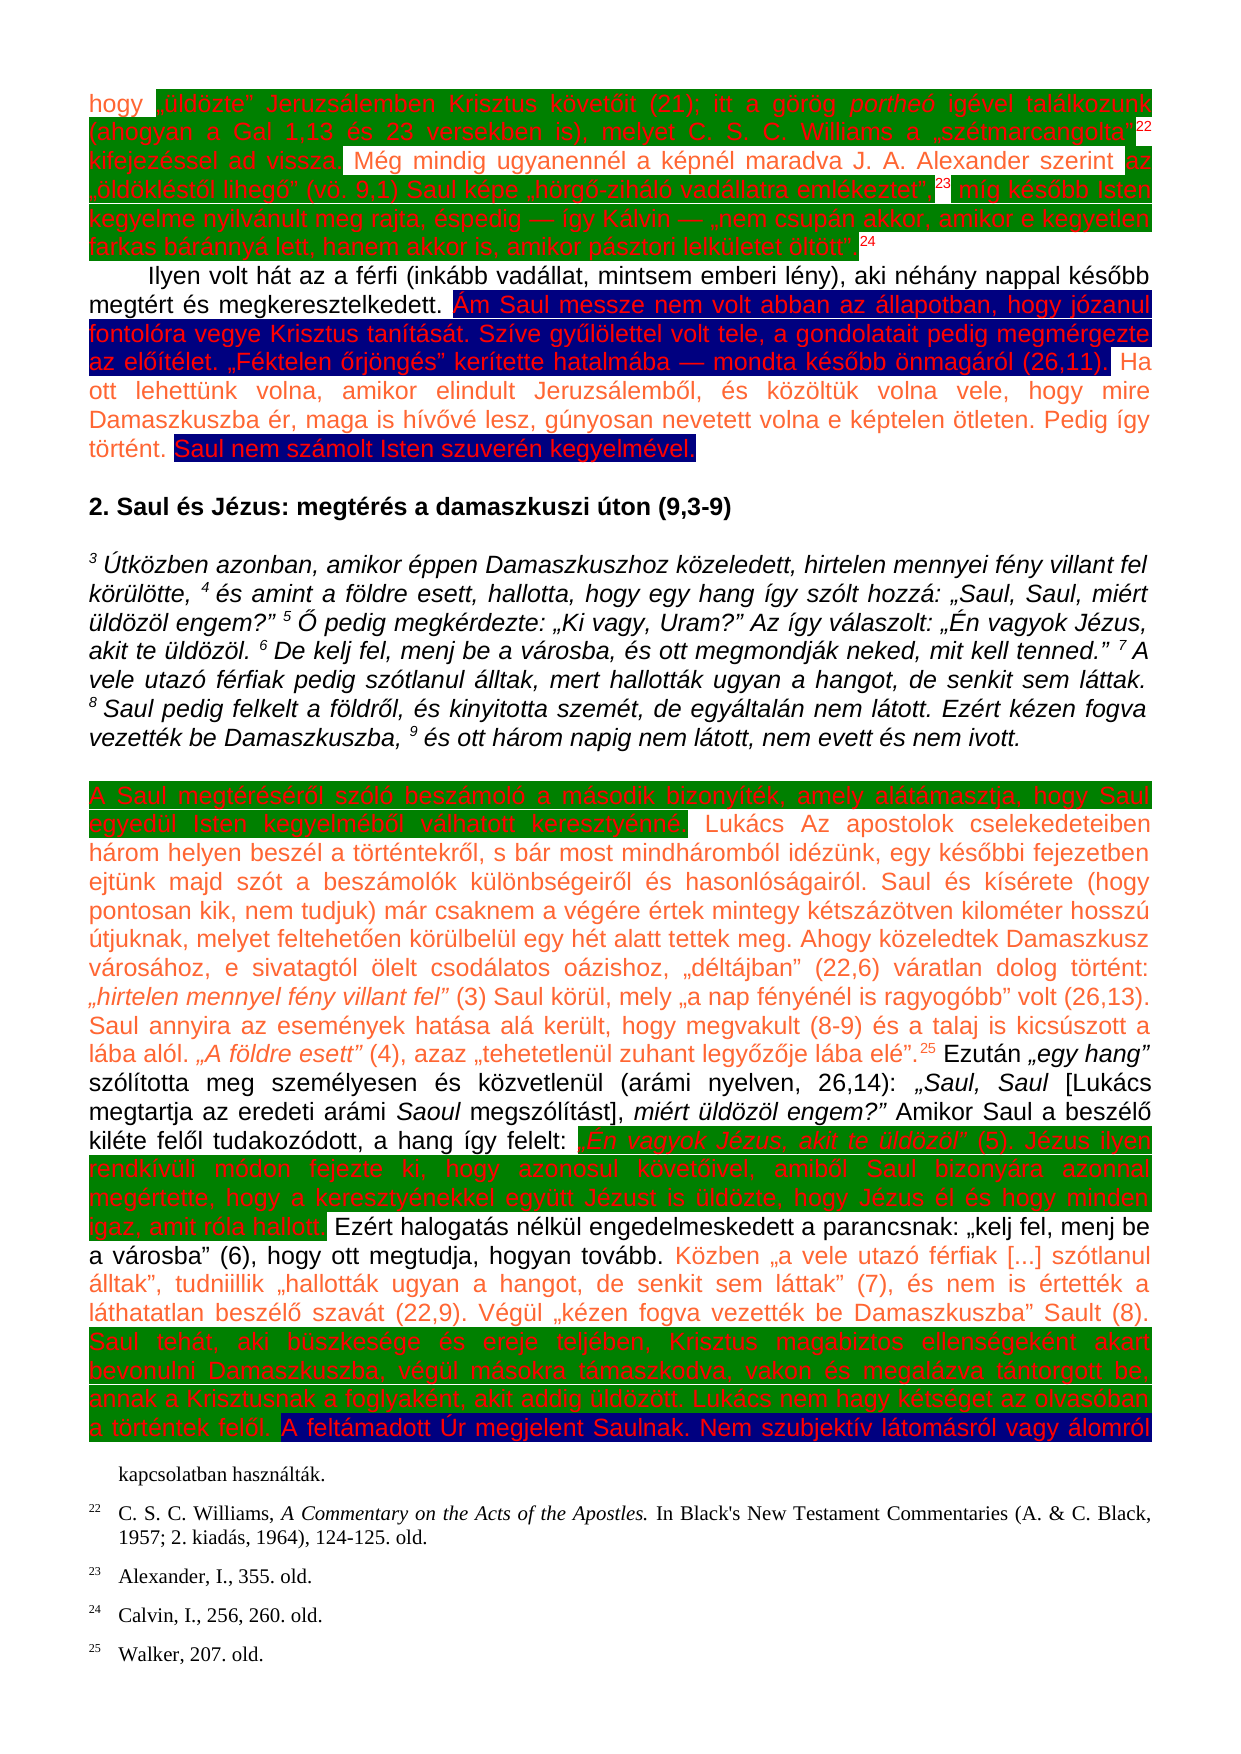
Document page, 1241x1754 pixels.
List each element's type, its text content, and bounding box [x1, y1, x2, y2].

text Alexander, I., 355. old. [88, 1564, 1152, 1588]
text Calvin, I., 256, 260. old. [88, 1602, 1152, 1627]
text 2. Saul és Jézus: megtérés a damaszkuszi úton (9,3-9) [88, 492, 1152, 521]
text Walker, 207. old. [88, 1641, 1152, 1665]
text kapcsolatban használták. [88, 1462, 1152, 1486]
text 3 Útközben azonban, amikor éppen Damaszkuszhoz közeledett, hirtelen mennyei fény villant fel körülötte, 4 és amint a földre esett, hallotta, hogy egy hang így szólt hozzá: „Saul, Saul, miért üldözöl engem?” 5 Ő pedig megkérdezte: „Ki vagy, Uram?” Az így válaszolt: „Én vagyok Jézus, akit te üldözöl. 6 De kelj fel, menj be a városba, és ott megmondják neked, mit kell tenned.” 7 A vele utazó férfiak pedig szótlanul álltak, mert hallották ugyan a hangot, de senkit sem láttak. 8 Saul pedig felkelt a földről, és kinyitotta szemét, de egyáltalán nem látott. Ezért kézen fogva vezették be Damaszkuszba, 9 és ott három napig nem látott, nem evett és nem ivott. [88, 550, 1152, 751]
text hogy „üldözte” Jeruzsálemben Krisztus követőit (21); itt a görög portheó igével találkozunk (ahogyan a Gal 1,13 és 23 versekben is), melyet C. S. C. Williams a „szétmarcangolta” kifejezéssel ad vissza. Még mindig ugyanennél a képnél maradva J. A. Alexander szerint az „öldökléstől lihegő” (vö. 9,1) Saul képe „hörgő-ziháló vadállatra emlékeztet”, míg később Isten kegyelme nyilvánult meg rajta, éspedig — így Kálvin — „nem csupán akkor, amikor e kegyetlen farkas báránnyá lett, hanem akkor is, amikor pásztori lelkületet öltött”. [88, 88, 1152, 261]
text Ilyen volt hát az a férfi (inkább vadállat, mintsem emberi lény), aki néhány nappal később megtért és megkeresztelkedett. Ám Saul messze nem volt abban az állapotban, hogy józanul fontolóra vegye Krisztus tanítását. Szíve gyűlölettel volt tele, a gondolatait pedig megmérgezte az előítélet. „Féktelen őrjöngés” kerítette hatalmába — mondta később önmagáról (26,11). Ha ott lehettünk volna, amikor elindult Jeruzsálemből, és közöltük volna vele, hogy mire Damaszkuszba ér, maga is hívővé lesz, gúnyosan nevetett volna e képtelen ötleten. Pedig így történt. Saul nem számolt Isten szuverén kegyelmével. [88, 261, 1152, 462]
text C. S. C. Williams, A Commentary on the Acts of the Apostles. In Black's New Testament Commentaries (A. & C. Black, 1957; 2. kiadás, 1964), 124-125. old. [88, 1501, 1152, 1549]
text A Saul megtéréséről szóló beszámoló a második bizonyíték, amely alátámasztja, hogy Saul egyedül Isten kegyelméből válhatott keresztyénné. Lukács Az apostolok cselekedeteiben három helyen beszél a történtekről, s bár most mindháromból idézünk, egy későbbi fejezetben ejtünk majd szót a beszámolók különbségeiről és hasonlóságairól. Saul és kísérete (hogy pontosan kik, nem tudjuk) már csaknem a végére értek mintegy kétszázötven kilométer hosszú útjuknak, melyet feltehetően körülbelül egy hét alatt tettek meg. Ahogy közeledtek Damaszkusz városához, e sivatagtól ölelt csodálatos oázishoz, „déltájban” (22,6) váratlan dolog történt: „hirtelen mennyel fény villant fel” (3) Saul körül, mely „a nap fényénél is ragyogóbb” volt (26,13). Saul annyira az események hatása alá került, hogy megvakult (8-9) és a talaj is kicsúszott a lába alól. „A földre esett” (4), azaz „tehetetlenül zuhant legyőzője lába elé”. Ezután „egy hang” szólította meg személyesen és közvetlenül (arámi nyelven, 26,14): „Saul, Saul [Lukács megtartja az eredeti arámi Saoul megszólítást], miért üldözöl engem?” Amikor Saul a beszélő kiléte felől tudakozódott, a hang így felelt: „Én vagyok Jézus, akit te üldözöl” (5). Jézus ilyen rendkívüli módon fejezte ki, hogy azonosul követőivel, amiből Saul bizonyára azonnal megértette, hogy a keresztyénekkel együtt Jézust is üldözte, hogy Jézus él és hogy minden igaz, amit róla hallott. Ezért halogatás nélkül engedelmeskedett a parancsnak: „kelj fel, menj be a városba” (6), hogy ott megtudja, hogyan tovább. Közben „a vele utazó férfiak [...] szótlanul álltak”, tudniillik „hallották ugyan a hangot, de senkit sem láttak” (7), és nem is értették a láthatatlan beszélő szavát (22,9). Végül „kézen fogva vezették be Damaszkuszba” Sault (8). Saul tehát, aki büszkesége és ereje teljében, Krisztus magabiztos ellenségeként akart bevonulni Damaszkuszba, végül másokra támaszkodva, vakon és megalázva tántorgott be, annak a Krisztusnak a foglyaként, akit addig üldözött. Lukács nem hagy kétséget az olvasóban a történtek felől. A feltámadott Úr megjelent Saulnak. Nem szubjektív látomásról vagy álomról [88, 781, 1152, 1442]
